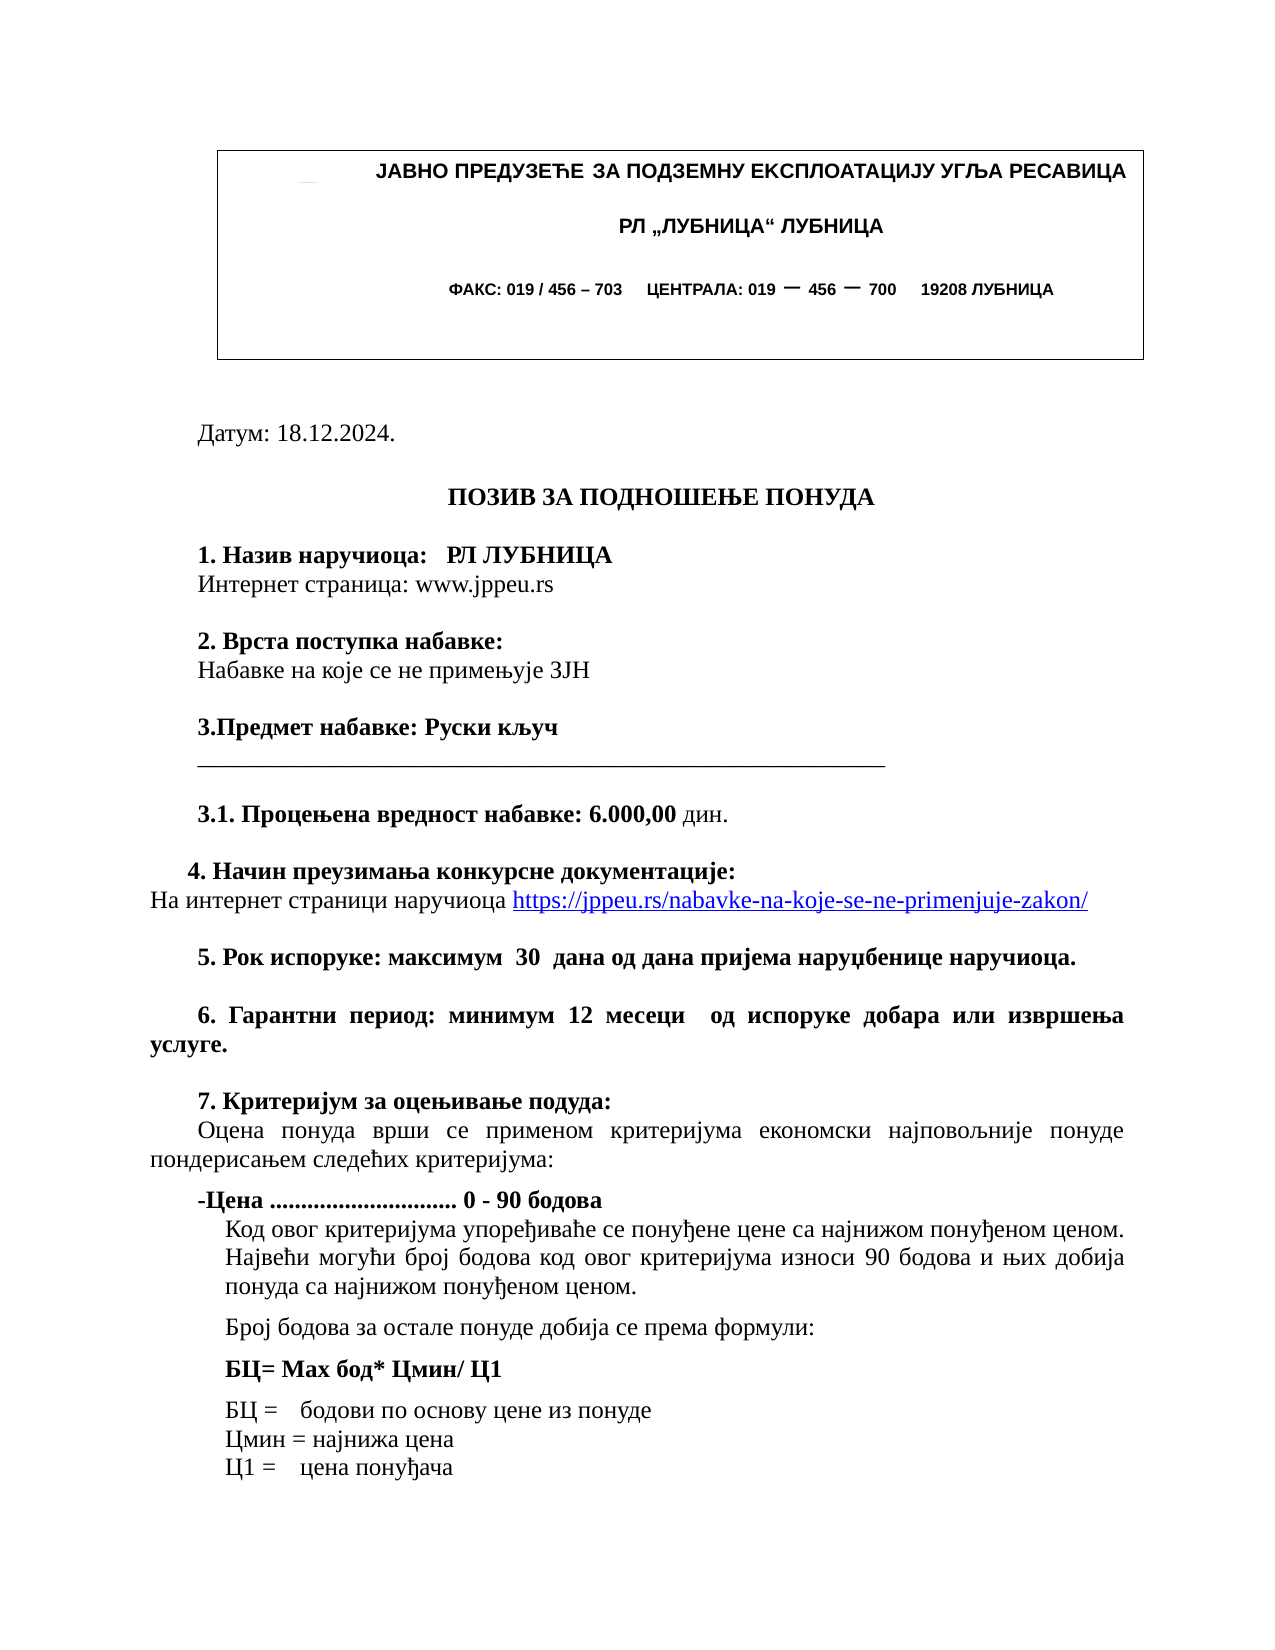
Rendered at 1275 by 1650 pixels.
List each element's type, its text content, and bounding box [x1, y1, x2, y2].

text Ц1 = цена понуђача [225, 1452, 1125, 1481]
text _______________________________________________________ [150, 741, 1125, 770]
text Набавке на које се не примењује ЗЈН [150, 655, 1125, 684]
text 4. Начин преузимања конкурсне документације: [150, 856, 1125, 885]
text Код овог критеријума упоређиваће се понуђене цене са најнижом понуђеном ценом. Највећи могући број бодова код овог критеријума износи 90 бодова и њих добија понуда са најнижом понуђеном ценом. [225, 1214, 1125, 1300]
text 3.1. Процењена вредност набавке: 6.000,00 дин. [150, 799, 1125, 827]
text На интернет страници наручиоца https://jppeu.rs/nabavke-na-koje-se-ne-primenjuje-zakon/ [150, 885, 1125, 914]
text 7. Критеријум за оцењивање подуда: [150, 1086, 1125, 1115]
text Интернет страница: www.jppeu.rs [150, 569, 1125, 597]
text БЦ = бодови по основу цене из понуде [225, 1395, 1125, 1424]
text 5. Рок испоруке: максимум 30 дана од дана пријема наруџбенице наручиоца. [150, 942, 1125, 971]
text Датум: 18.12.2024. [150, 418, 1125, 447]
text Цмин = најнижа цена [225, 1424, 1125, 1452]
text 3.Предмет набавке: Руски кључ [150, 712, 1125, 741]
text ПОЗИВ ЗА ПОДНОШЕЊЕ ПОНУДА [150, 482, 1125, 511]
text БЦ= Маx бод* Цмин/ Ц1 [225, 1354, 1125, 1382]
text Оцена понуда врши се применом критеријума економски најповољније понуде пондерисањем следећих критеријума: [150, 1115, 1125, 1172]
text Број бодова за остале понуде добија се према формули: [225, 1312, 1125, 1341]
text 6. Гарантни период: минимум 12 месеци од испоруке добара или извршења услуге. [150, 1000, 1125, 1057]
text 1. Назив наручиоца: РЛ ЛУБНИЦА [150, 540, 1125, 569]
table_header ЈАВНО ПРЕДУЗЕЋЕ ЗА ПОДЗЕМНУ EKСПЛОАТАЦИЈУ УГЉА РЕСАВИЦА РЛ „ЛУБНИЦА“ ЛУБНИЦА ФАКС: 019 / 456 – 703 ЦЕНТРАЛА: 019 – 456 – 700 19208 ЛУБНИЦA [218, 151, 1143, 359]
text -Цена .............................. 0 - 90 бодова [150, 1185, 1125, 1214]
text 2. Врста поступка набавке: [150, 626, 1125, 655]
